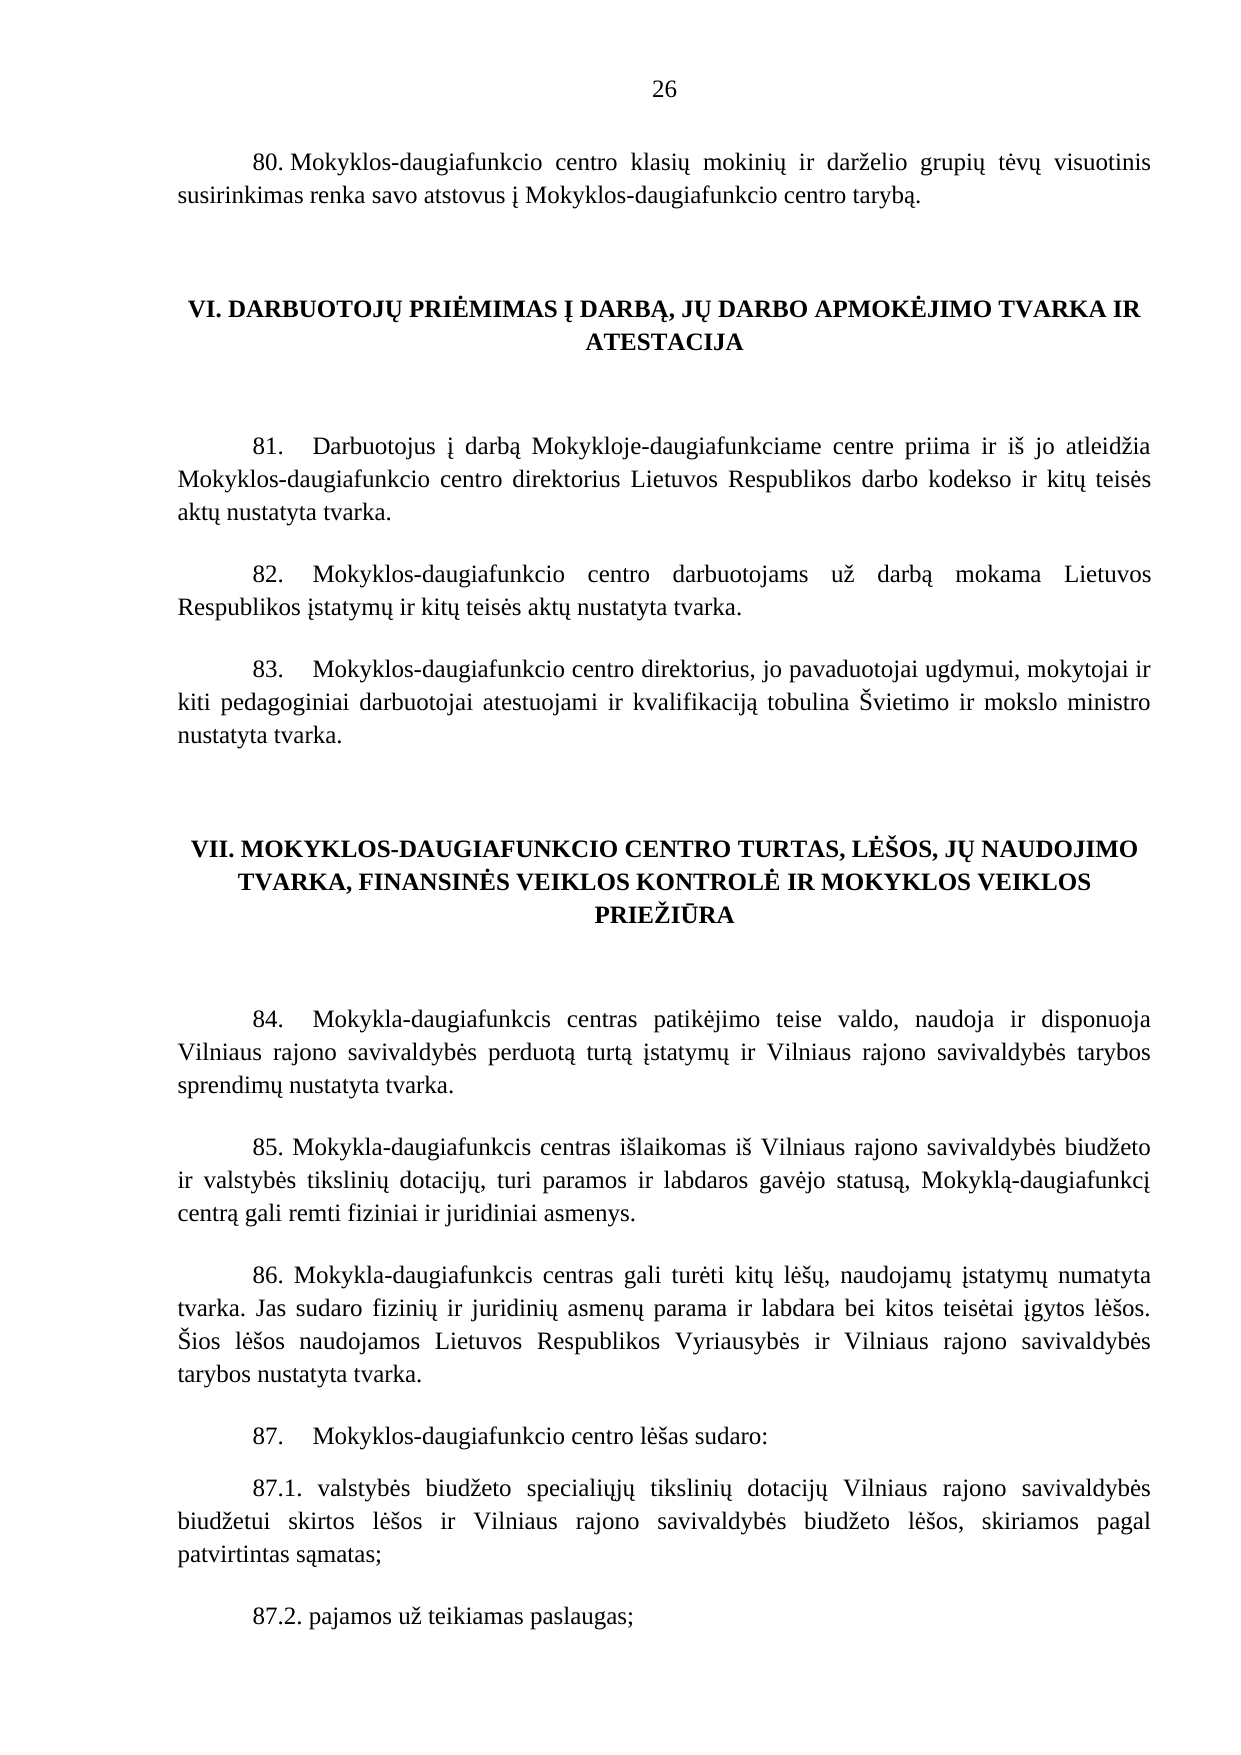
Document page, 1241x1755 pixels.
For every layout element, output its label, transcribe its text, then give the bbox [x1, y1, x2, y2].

text 87.1. valstybės biudžeto specialiųjų tikslinių dotacijų Vilniaus rajono savivaldybės biudžetui skirtos lėšos ir Vilniaus rajono savivaldybės biudžeto lėšos, skiriamos pagal patvirtintas sąmatas; [177, 1473, 1152, 1568]
text 87. Mokyklos-daugiafunkcio centro lėšas sudaro: [177, 1421, 1152, 1449]
text 84. Mokykla-daugiafunkcis centras patikėjimo teise valdo, naudoja ir disponuoja Vilniaus rajono savivaldybės perduotą turtą įstatymų ir Vilniaus rajono savivaldybės tarybos sprendimų nustatyta tvarka. [177, 1004, 1152, 1099]
text 87.2. pajamos už teikiamas paslaugas; [177, 1601, 1152, 1629]
text 82. Mokyklos-daugiafunkcio centro darbuotojams už darbą mokama Lietuvos Respublikos įstatymų ir kitų teisės aktų nustatyta tvarka. [177, 559, 1152, 621]
text 81. Darbuotojus į darbą Mokykloje-daugiafunkciame centre priima ir iš jo atleidžia Mokyklos-daugiafunkcio centro direktorius Lietuvos Respublikos darbo kodekso ir kitų teisės aktų nustatyta tvarka. [177, 431, 1152, 526]
text 83. Mokyklos-daugiafunkcio centro direktorius, jo pavaduotojai ugdymui, mokytojai ir kiti pedagoginiai darbuotojai atestuojami ir kvalifikaciją tobulina Švietimo ir mokslo ministro nustatyta tvarka. [177, 654, 1152, 749]
text 86. Mokykla-daugiafunkcis centras gali turėti kitų lėšų, naudojamų įstatymų numatyta tvarka. Jas sudaro fizinių ir juridinių asmenų parama ir labdara bei kitos teisėtai įgytos lėšos. Šios lėšos naudojamos Lietuvos Respublikos Vyriausybės ir Vilniaus rajono savivaldybės tarybos nustatyta tvarka. [177, 1260, 1152, 1388]
text 85. Mokykla-daugiafunkcis centras išlaikomas iš Vilniaus rajono savivaldybės biudžeto ir valstybės tikslinių dotacijų, turi paramos ir labdaros gavėjo statusą, Mokyklą-daugiafunkcį centrą gali remti fiziniai ir juridiniai asmenys. [177, 1132, 1152, 1227]
text VI. DARBUOTOJŲ PRIĖMIMAS Į DARBĄ, JŲ DARBO APMOKĖJIMO TVARKA IR ATESTACIJA [177, 294, 1152, 356]
text VII. Mokyklos-daugiafunkcio centro TURTAS, LĖŠOS, JŲ NAUDOJIMO TVARKA, FINANSINĖS VEIKLOS KONTROLĖ IR MOKYKLOS VEIKLOS PRIEŽIŪRA [177, 834, 1152, 929]
text 80. Mokyklos-daugiafunkcio centro klasių mokinių ir darželio grupių tėvų visuotinis susirinkimas renka savo atstovus į Mokyklos-daugiafunkcio centro tarybą. [177, 147, 1152, 209]
